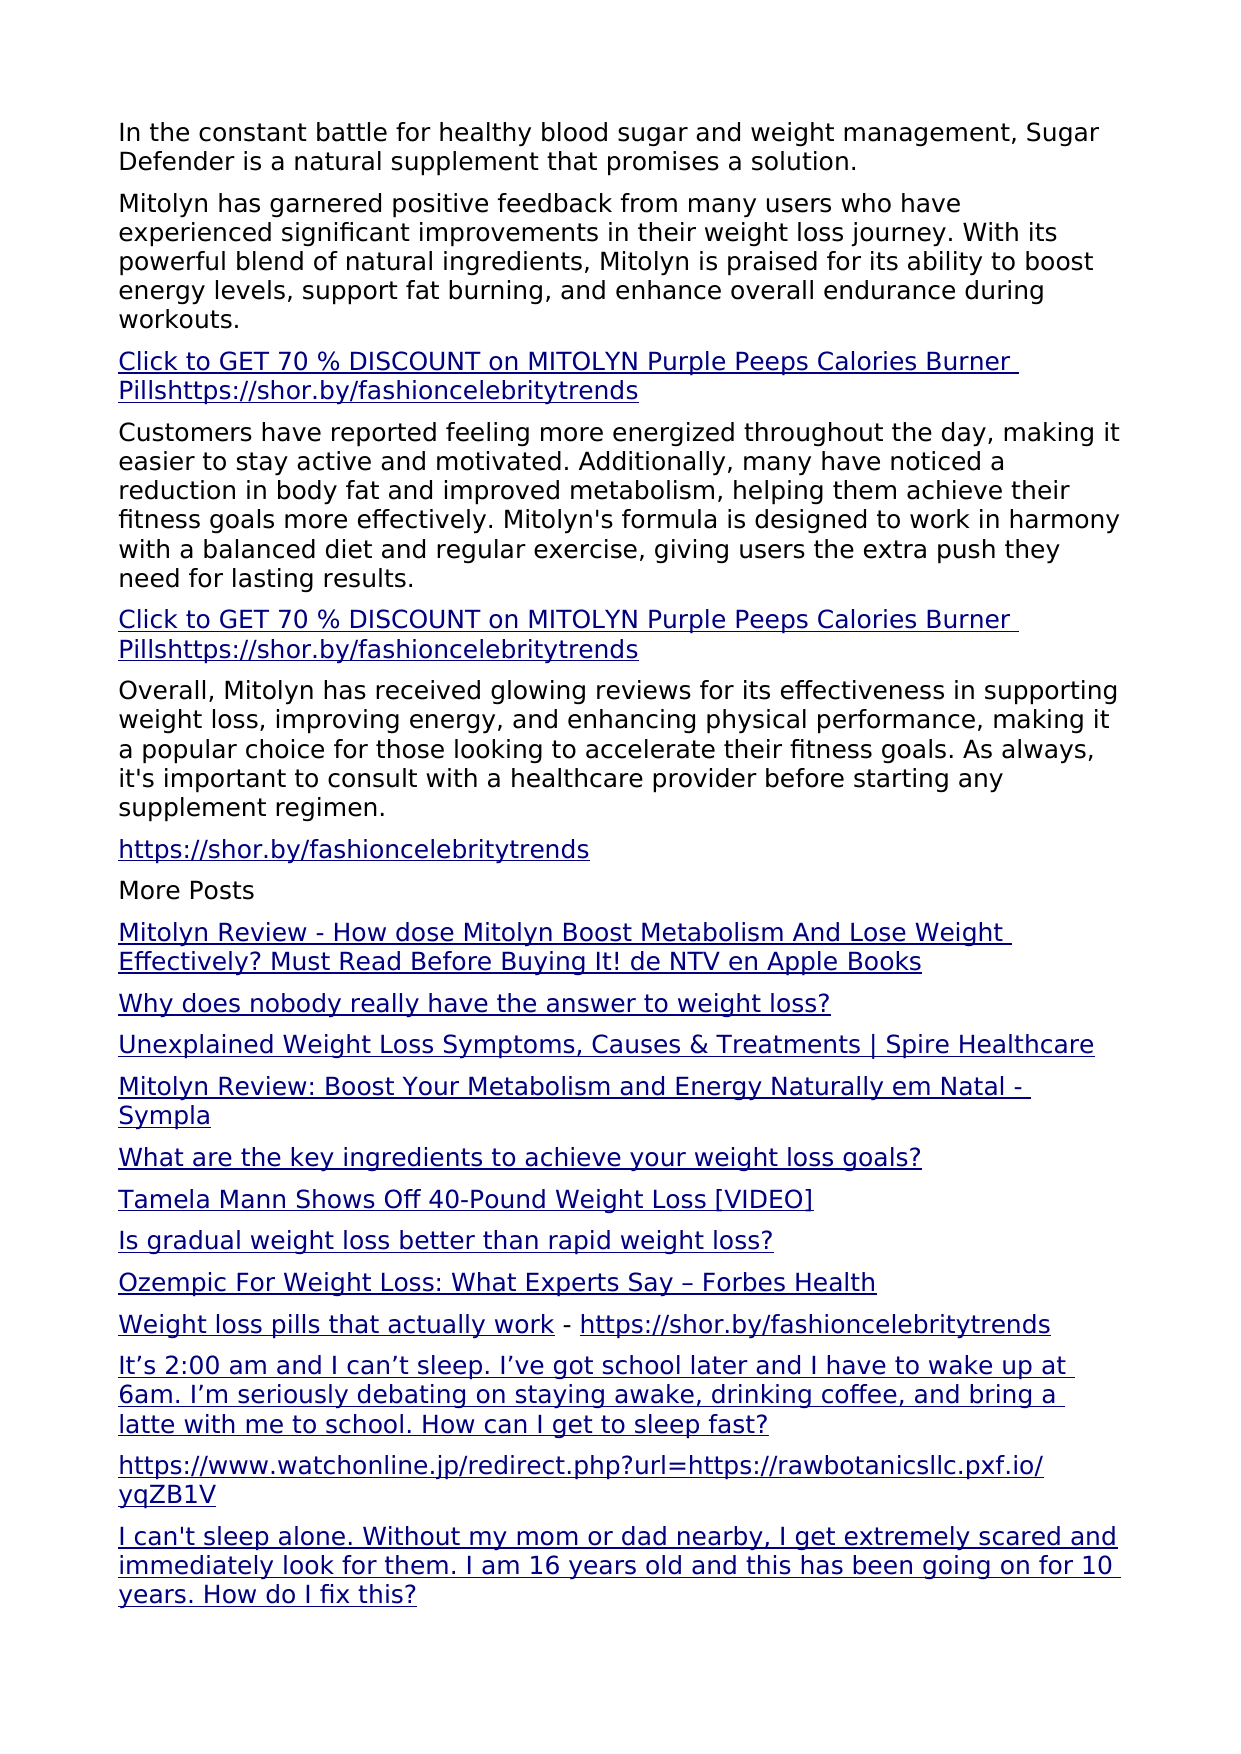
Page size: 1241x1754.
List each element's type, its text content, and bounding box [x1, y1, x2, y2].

text I can't sleep alone. Without my mom or dad nearby, I get extremely scared and immediately look for them. I am 16 years old and this has been going on for 10 years. How do I fix this? [118, 1522, 1122, 1610]
text Customers have reported feeling more energized throughout the day, making it easier to stay active and motivated. Additionally, many have noticed a reduction in body fat and improved metabolism, helping them achieve their fitness goals more effectively. Mitolyn's formula is designed to work in harmony with a balanced diet and regular exercise, giving users the extra push they need for lasting results. [118, 418, 1122, 593]
text https://shor.by/fashioncelebritytrends [118, 835, 1122, 864]
text Mitolyn Review - How dose Mitolyn Boost Metabolism And Lose Weight Effectively? Must Read Before Buying It! de NTV en Apple Books [118, 918, 1122, 976]
text Weight loss pills that actually work - https://shor.by/fashioncelebritytrends [118, 1310, 1122, 1339]
text Overall, Mitolyn has received glowing reviews for its effectiveness in supporting weight loss, improving energy, and enhancing physical performance, making it a popular choice for those looking to accelerate their fitness goals. As always, it's important to consult with a healthcare provider before starting any supplement regimen. [118, 676, 1122, 822]
text Why does nobody really have the answer to weight loss? [118, 989, 1122, 1018]
text Mitolyn has garnered positive feedback from many users who have experienced significant improvements in their weight loss journey. With its powerful blend of natural ingredients, Mitolyn is praised for its ability to boost energy levels, support fat burning, and enhance overall endurance during workouts. [118, 189, 1122, 335]
text More Posts [118, 876, 1122, 906]
text Tamela Mann Shows Off 40-Pound Weight Loss [VIDEO] [118, 1185, 1122, 1214]
text It’s 2:00 am and I can’t sleep. I’ve got school later and I have to wake up at 6am. I’m seriously debating on staying awake, drinking coffee, and bring a latte with me to school. How can I get to sleep fast? [118, 1351, 1122, 1439]
text Ozempic For Weight Loss: What Experts Say – Forbes Health [118, 1268, 1122, 1297]
text Unexplained Weight Loss Symptoms, Causes & Treatments | Spire Healthcare [118, 1031, 1122, 1060]
text Click to GET 70 % DISCOUNT on MITOLYN Purple Peeps Calories Burner Pillshttps://shor.by/fashioncelebritytrends [118, 347, 1122, 406]
text Click to GET 70 % DISCOUNT on MITOLYN Purple Peeps Calories Burner Pillshttps://shor.by/fashioncelebritytrends [118, 606, 1122, 664]
text What are the key ingredients to achieve your weight loss goals? [118, 1143, 1122, 1172]
text Mitolyn Review: Boost Your Metabolism and Energy Naturally em Natal - Sympla [118, 1072, 1122, 1131]
text Is gradual weight loss better than rapid weight loss? [118, 1226, 1122, 1256]
text https://www.watchonline.jp/redirect.php?url=https://rawbotanicsllc.pxf.io/yqZB1V [118, 1451, 1122, 1510]
text In the constant battle for healthy blood sugar and weight management, Sugar Defender is a natural supplement that promises a solution. [118, 118, 1122, 176]
